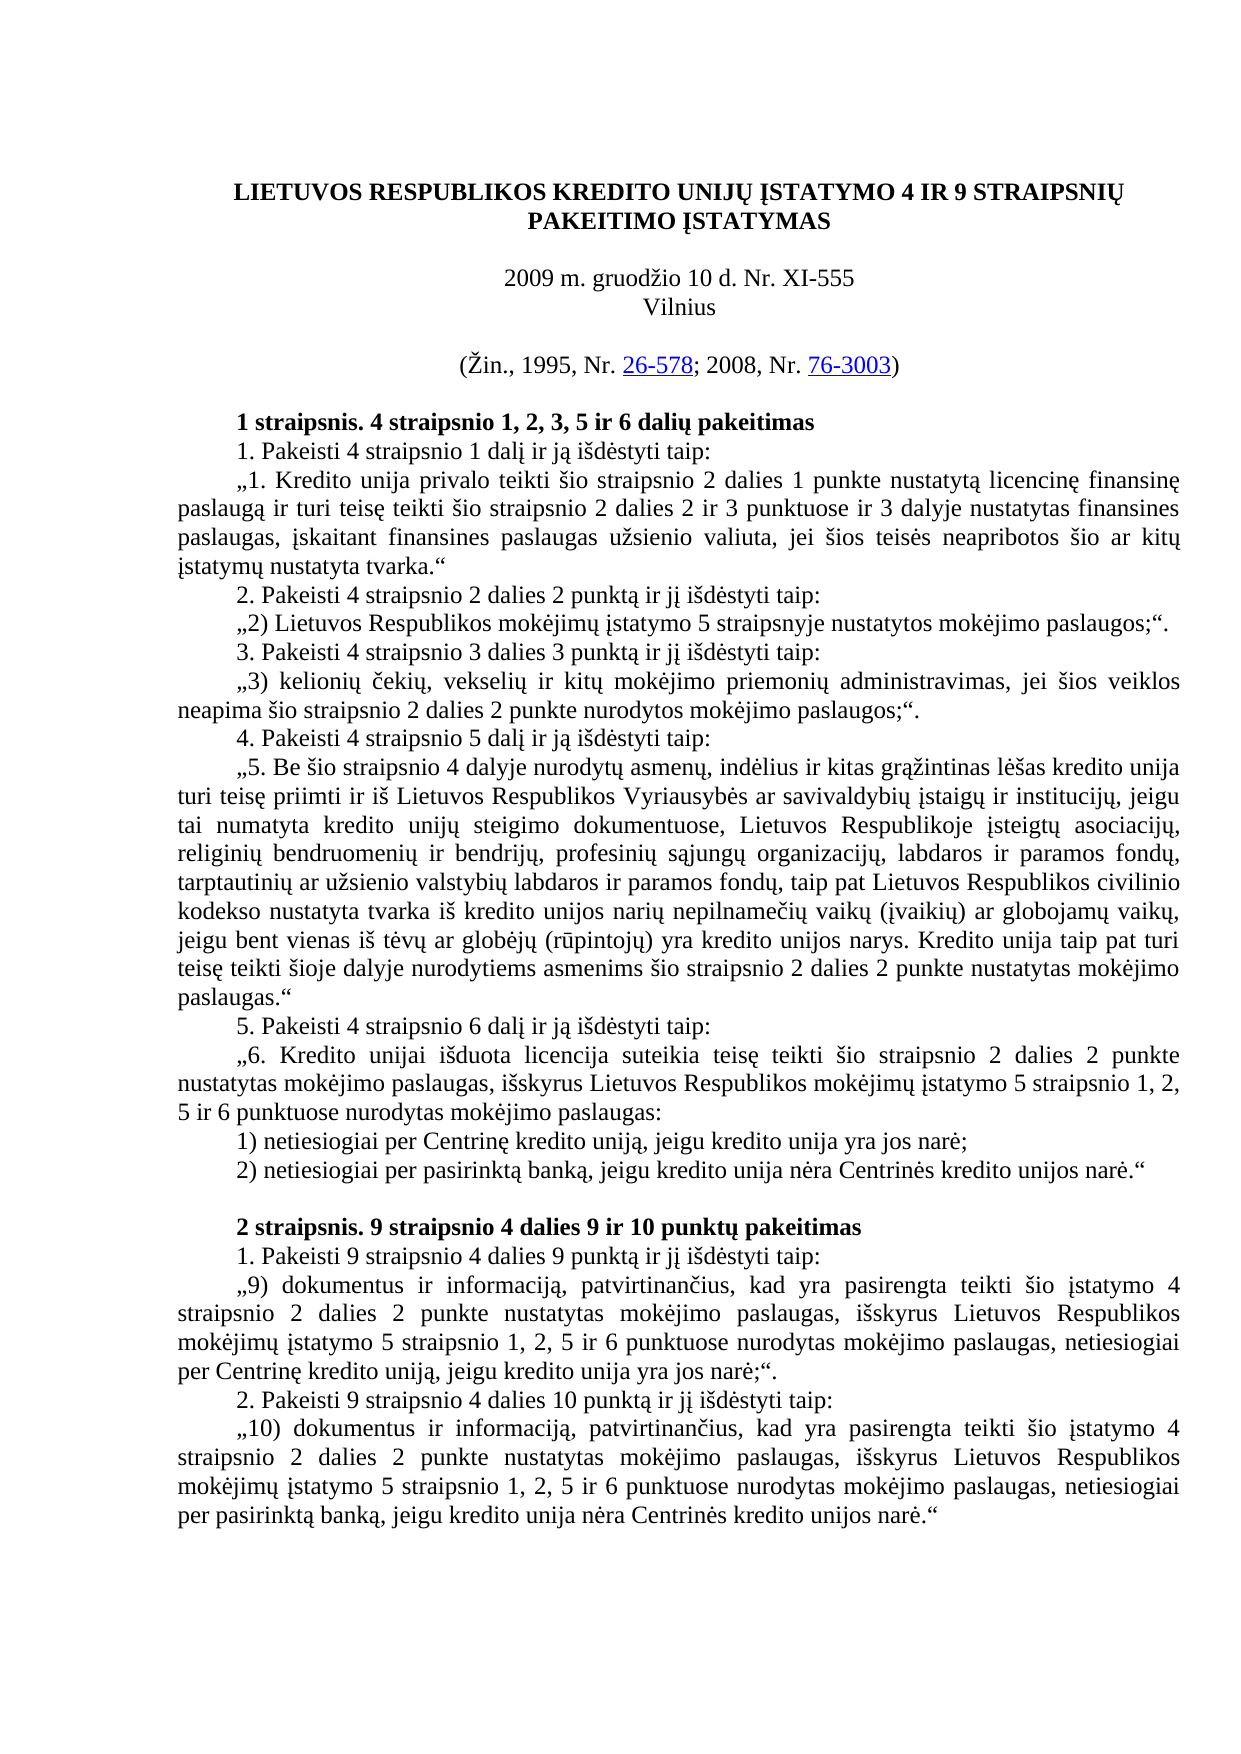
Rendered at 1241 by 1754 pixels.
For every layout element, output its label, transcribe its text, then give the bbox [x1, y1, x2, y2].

text „3) kelionių čekių, vekselių ir kitų mokėjimo priemonių administravimas, jei šios veiklos neapima šio straipsnio 2 dalies 2 punkte nurodytos mokėjimo paslaugos;“. [177, 666, 1181, 723]
text „6. Kredito unijai išduota licencija suteikia teisę teikti šio straipsnio 2 dalies 2 punkte nustatytas mokėjimo paslaugas, išskyrus Lietuvos Respublikos mokėjimų įstatymo 5 straipsnio 1, 2, 5 ir 6 punktuose nurodytas mokėjimo paslaugas: [177, 1040, 1181, 1126]
text 2 straipsnis. 9 straipsnio 4 dalies 9 ir 10 punktų pakeitimas [177, 1212, 1181, 1241]
text „2) Lietuvos Respublikos mokėjimų įstatymo 5 straipsnyje nustatytos mokėjimo paslaugos;“. [177, 608, 1181, 637]
text 1) netiesiogiai per Centrinę kredito uniją, jeigu kredito unija yra jos narė; [177, 1126, 1181, 1155]
text 1 straipsnis. 4 straipsnio 1, 2, 3, 5 ir 6 dalių pakeitimas [177, 407, 1181, 436]
text „1. Kredito unija privalo teikti šio straipsnio 2 dalies 1 punkte nustatytą licencinę finansinę paslaugą ir turi teisę teikti šio straipsnio 2 dalies 2 ir 3 punktuose ir 3 dalyje nustatytas finansines paslaugas, įskaitant finansines paslaugas užsienio valiuta, jei šios teisės neapribotos šio ar kitų įstatymų nustatyta tvarka.“ [177, 465, 1181, 580]
text 1. Pakeisti 9 straipsnio 4 dalies 9 punktą ir jį išdėstyti taip: [177, 1241, 1181, 1270]
text 5. Pakeisti 4 straipsnio 6 dalį ir ją išdėstyti taip: [177, 1011, 1181, 1040]
text (Žin., 1995, Nr. 26-578; 2008, Nr. 76-3003) [177, 350, 1181, 378]
text 2009 m. gruodžio 10 d. Nr. XI-555 [177, 263, 1181, 292]
text LIETUVOS RESPUBLIKOS KREDITO UNIJŲ ĮSTATYMO 4 IR 9 STRAIPSNIŲ PAKEITIMO ĮSTATYMAS [177, 177, 1181, 235]
text 2. Pakeisti 9 straipsnio 4 dalies 10 punktą ir jį išdėstyti taip: [177, 1385, 1181, 1413]
text Vilnius [177, 292, 1181, 321]
text „9) dokumentus ir informaciją, patvirtinančius, kad yra pasirengta teikti šio įstatymo 4 straipsnio 2 dalies 2 punkte nustatytas mokėjimo paslaugas, išskyrus Lietuvos Respublikos mokėjimų įstatymo 5 straipsnio 1, 2, 5 ir 6 punktuose nurodytas mokėjimo paslaugas, netiesiogiai per Centrinę kredito uniją, jeigu kredito unija yra jos narė;“. [177, 1270, 1181, 1385]
text 1. Pakeisti 4 straipsnio 1 dalį ir ją išdėstyti taip: [177, 436, 1181, 465]
text 3. Pakeisti 4 straipsnio 3 dalies 3 punktą ir jį išdėstyti taip: [177, 637, 1181, 666]
text „5. Be šio straipsnio 4 dalyje nurodytų asmenų, indėlius ir kitas grąžintinas lėšas kredito unija turi teisę priimti ir iš Lietuvos Respublikos Vyriausybės ar savivaldybių įstaigų ir institucijų, jeigu tai numatyta kredito unijų steigimo dokumentuose, Lietuvos Respublikoje įsteigtų asociacijų, religinių bendruomenių ir bendrijų, profesinių sąjungų organizacijų, labdaros ir paramos fondų, tarptautinių ar užsienio valstybių labdaros ir paramos fondų, taip pat Lietuvos Respublikos civilinio kodekso nustatyta tvarka iš kredito unijos narių nepilnamečių vaikų (įvaikių) ar globojamų vaikų, jeigu bent vienas iš tėvų ar globėjų (rūpintojų) yra kredito unijos narys. Kredito unija taip pat turi teisę teikti šioje dalyje nurodytiems asmenims šio straipsnio 2 dalies 2 punkte nustatytas mokėjimo paslaugas.“ [177, 752, 1181, 1011]
text 2. Pakeisti 4 straipsnio 2 dalies 2 punktą ir jį išdėstyti taip: [177, 580, 1181, 608]
text „10) dokumentus ir informaciją, patvirtinančius, kad yra pasirengta teikti šio įstatymo 4 straipsnio 2 dalies 2 punkte nustatytas mokėjimo paslaugas, išskyrus Lietuvos Respublikos mokėjimų įstatymo 5 straipsnio 1, 2, 5 ir 6 punktuose nurodytas mokėjimo paslaugas, netiesiogiai per pasirinktą banką, jeigu kredito unija nėra Centrinės kredito unijos narė.“ [177, 1413, 1181, 1528]
text 4. Pakeisti 4 straipsnio 5 dalį ir ją išdėstyti taip: [177, 723, 1181, 752]
text 2) netiesiogiai per pasirinktą banką, jeigu kredito unija nėra Centrinės kredito unijos narė.“ [177, 1155, 1181, 1183]
